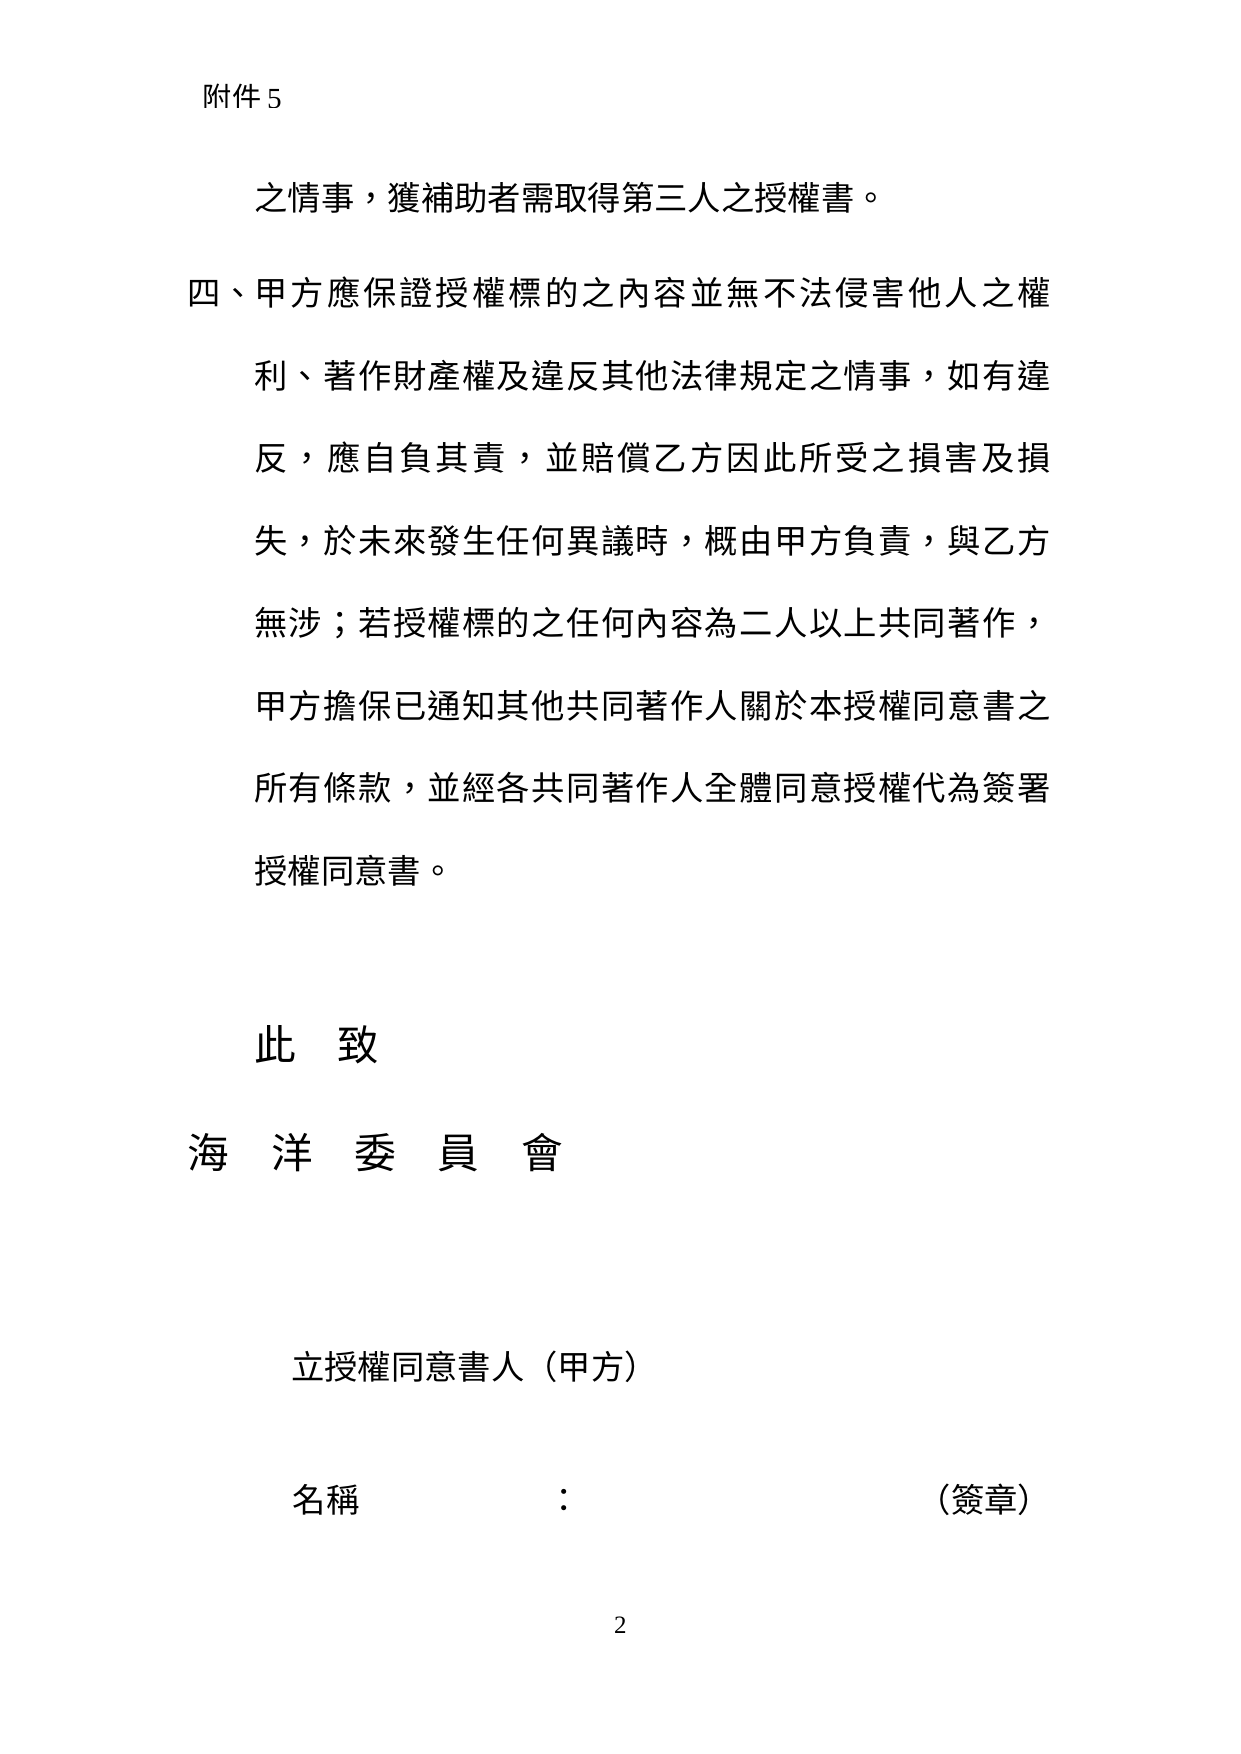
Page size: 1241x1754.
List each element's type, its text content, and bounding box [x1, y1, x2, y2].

text 立授權同意書人（甲方） [187, 1324, 1053, 1406]
table_header 名稱 [281, 1431, 527, 1564]
text 此 致 [254, 1001, 1053, 1084]
table_header ： [527, 1431, 600, 1564]
table_header （簽章） [600, 1431, 1052, 1564]
list 甲方同意將參加乙方「海洋無障礙親海計畫」所產生之著作（授權標的），包括但不限於期中報告、成果報告、出版品（含內容）、照片、影像、文宣資料、文字紀錄、影視音資料（含影像紀錄、微電影、紀錄片及音樂相關創作等）、詮釋資料（指對數位資訊之內容、格式、結構、使用方式之說明，包含簡介描述文字、瀏覽小圖、片段影音等）及相關作品等之著作財產權，非專屬、無償授權海洋委員會、海洋委員會所屬及海洋委員會授權之人基於非營利目的為不限時間、地域、次數及方式之利用，含重製、改作、編輯、散布、出租、公開播送、公開傳輸、公開口述、公開演出及公開展示等利用。如著作有使用第三人之著作之情事，獲補助者需取得第三人之授權書。 [187, 155, 1053, 238]
text 海 洋 委 員 會 [187, 1109, 1053, 1191]
list 甲方應保證授權標的之內容並無不法侵害他人之權利、著作財產權及違反其他法律規定之情事，如有違反，應自負其責，並賠償乙方因此所受之損害及損失，於未來發生任何異議時，概由甲方負責，與乙方無涉；若授權標的之任何內容為二人以上共同著作，甲方擔保已通知其他共同著作人關於本授權同意書之所有條款，並經各共同著作人全體同意授權代為簽署授權同意書。 [187, 250, 1053, 910]
